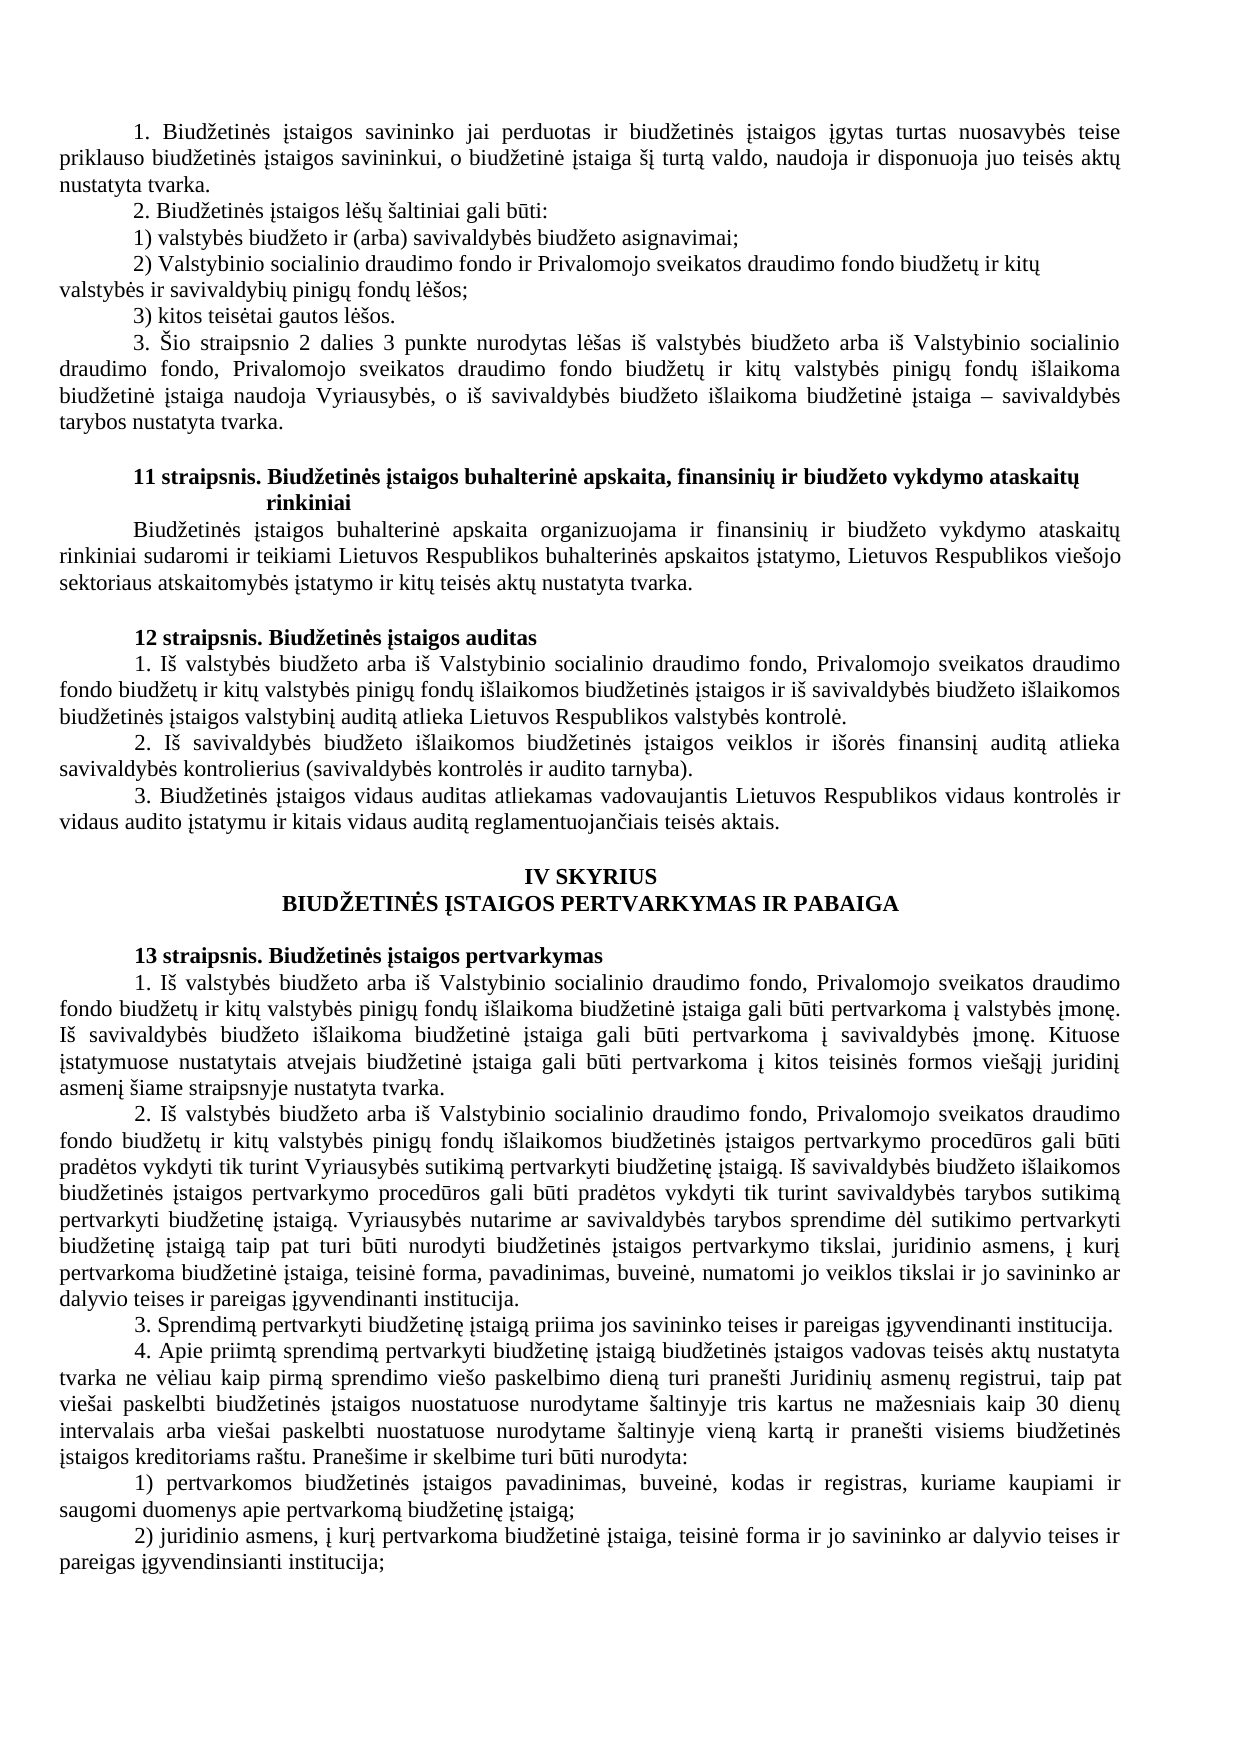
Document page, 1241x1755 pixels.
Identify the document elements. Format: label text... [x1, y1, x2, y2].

text IV skYRIUs [59, 863, 1122, 889]
text 2) juridinio asmens, į kurį pertvarkoma biudžetinė įstaiga, teisinė forma ir jo savininko ar dalyvio teises ir pareigas įgyvendinsianti institucija; [59, 1522, 1122, 1575]
text 3. Sprendimą pertvarkyti biudžetinę įstaigą priima jos savininko teises ir pareigas įgyvendinanti institucija. [59, 1311, 1122, 1338]
text 2. Biudžetinės įstaigos lėšų šaltiniai gali būti: [59, 197, 1122, 223]
text 2. Iš savivaldybės biudžeto išlaikomos biudžetinės įstaigos veiklos ir išorės finansinį auditą atlieka savivaldybės kontrolierius (savivaldybės kontrolės ir audito tarnyba). [59, 729, 1122, 782]
text 1) valstybės biudžeto ir (arba) savivaldybės biudžeto asignavimai; [59, 223, 1122, 250]
text 3. Šio straipsnio 2 dalies 3 punkte nurodytas lėšas iš valstybės biudžeto arba iš Valstybinio socialinio draudimo fondo, Privalomojo sveikatos draudimo fondo biudžetų ir kitų valstybės pinigų fondų išlaikoma biudžetinė įstaiga naudoja Vyriausybės, o iš savivaldybės biudžeto išlaikoma biudžetinė įstaiga – savivaldybės tarybos nustatyta tvarka. [59, 329, 1122, 434]
text 2) Valstybinio socialinio draudimo fondo ir Privalomojo sveikatos draudimo fondo biudžetų ir kitų valstybės ir savivaldybių pinigų fondų lėšos; [59, 250, 1122, 303]
text 1. Iš valstybės biudžeto arba iš Valstybinio socialinio draudimo fondo, Privalomojo sveikatos draudimo fondo biudžetų ir kitų valstybės pinigų fondų išlaikoma biudžetinė įstaiga gali būti pertvarkoma į valstybės įmonę. Iš savivaldybės biudžeto išlaikoma biudžetinė įstaiga gali būti pertvarkoma į savivaldybės įmonę. Kituose įstatymuose nustatytais atvejais biudžetinė įstaiga gali būti pertvarkoma į kitos teisinės formos viešąjį juridinį asmenį šiame straipsnyje nustatyta tvarka. [59, 969, 1122, 1100]
text Biudžetinės įstaigos buhalterinė apskaita organizuojama ir finansinių ir biudžeto vykdymo ataskaitų rinkiniai sudaromi ir teikiami Lietuvos Respublikos buhalterinės apskaitos įstatymo, Lietuvos Respublikos viešojo sektoriaus atskaitomybės įstatymo ir kitų teisės aktų nustatyta tvarka. [59, 516, 1122, 595]
text 2. Iš valstybės biudžeto arba iš Valstybinio socialinio draudimo fondo, Privalomojo sveikatos draudimo fondo biudžetų ir kitų valstybės pinigų fondų išlaikomos biudžetinės įstaigos pertvarkymo procedūros gali būti pradėtos vykdyti tik turint Vyriausybės sutikimą pertvarkyti biudžetinę įstaigą. Iš savivaldybės biudžeto išlaikomos biudžetinės įstaigos pertvarkymo procedūros gali būti pradėtos vykdyti tik turint savivaldybės tarybos sutikimą pertvarkyti biudžetinę įstaigą. Vyriausybės nutarime ar savivaldybės tarybos sprendime dėl sutikimo pertvarkyti biudžetinę įstaigą taip pat turi būti nurodyti biudžetinės įstaigos pertvarkymo tikslai, juridinio asmens, į kurį pertvarkoma biudžetinė įstaiga, teisinė forma, pavadinimas, buveinė, numatomi jo veiklos tikslai ir jo savininko ar dalyvio teises ir pareigas įgyvendinanti institucija. [59, 1100, 1122, 1311]
text 4. Apie priimtą sprendimą pertvarkyti biudžetinę įstaigą biudžetinės įstaigos vadovas teisės aktų nustatyta tvarka ne vėliau kaip pirmą sprendimo viešo paskelbimo dieną turi pranešti Juridinių asmenų registrui, taip pat viešai paskelbti biudžetinės įstaigos nuostatuose nurodytame šaltinyje tris kartus ne mažesniais kaip 30 dienų intervalais arba viešai paskelbti nuostatuose nurodytame šaltinyje vieną kartą ir pranešti visiems biudžetinės įstaigos kreditoriams raštu. Pranešime ir skelbime turi būti nurodyta: [59, 1338, 1122, 1469]
text 13 straipsnis. Biudžetinės įstaigos pertvarkymas [59, 942, 1122, 969]
text 1) pertvarkomos biudžetinės įstaigos pavadinimas, buveinė, kodas ir registras, kuriame kaupiami ir saugomi duomenys apie pertvarkomą biudžetinę įstaigą; [59, 1469, 1122, 1522]
text 3. Biudžetinės įstaigos vidaus auditas atliekamas vadovaujantis Lietuvos Respublikos vidaus kontrolės ir vidaus audito įstatymu ir kitais vidaus auditą reglamentuojančiais teisės aktais. [59, 782, 1122, 834]
text 1. Iš valstybės biudžeto arba iš Valstybinio socialinio draudimo fondo, Privalomojo sveikatos draudimo fondo biudžetų ir kitų valstybės pinigų fondų išlaikomos biudžetinės įstaigos ir iš savivaldybės biudžeto išlaikomos biudžetinės įstaigos valstybinį auditą atlieka Lietuvos Respublikos valstybės kontrolė. [59, 650, 1122, 729]
text 3) kitos teisėtai gautos lėšos. [59, 303, 1122, 329]
text 11 straipsnis. Biudžetinės įstaigos buhalterinė apskaita, finansinių ir biudžeto vykdymo ataskaitų rinkiniai [133, 463, 1122, 516]
text 1. Biudžetinės įstaigos savininko jai perduotas ir biudžetinės įstaigos įgytas turtas nuosavybės teise priklauso biudžetinės įstaigos savininkui, o biudžetinė įstaiga šį turtą valdo, naudoja ir disponuoja juo teisės aktų nustatyta tvarka. [59, 118, 1122, 197]
text BIUDŽETINĖS ĮSTAIGOS PERTVARKYMAS IR PABAIGA [59, 889, 1122, 916]
text 12 straipsnis. Biudžetinės įstaigos auditas [59, 624, 1122, 650]
